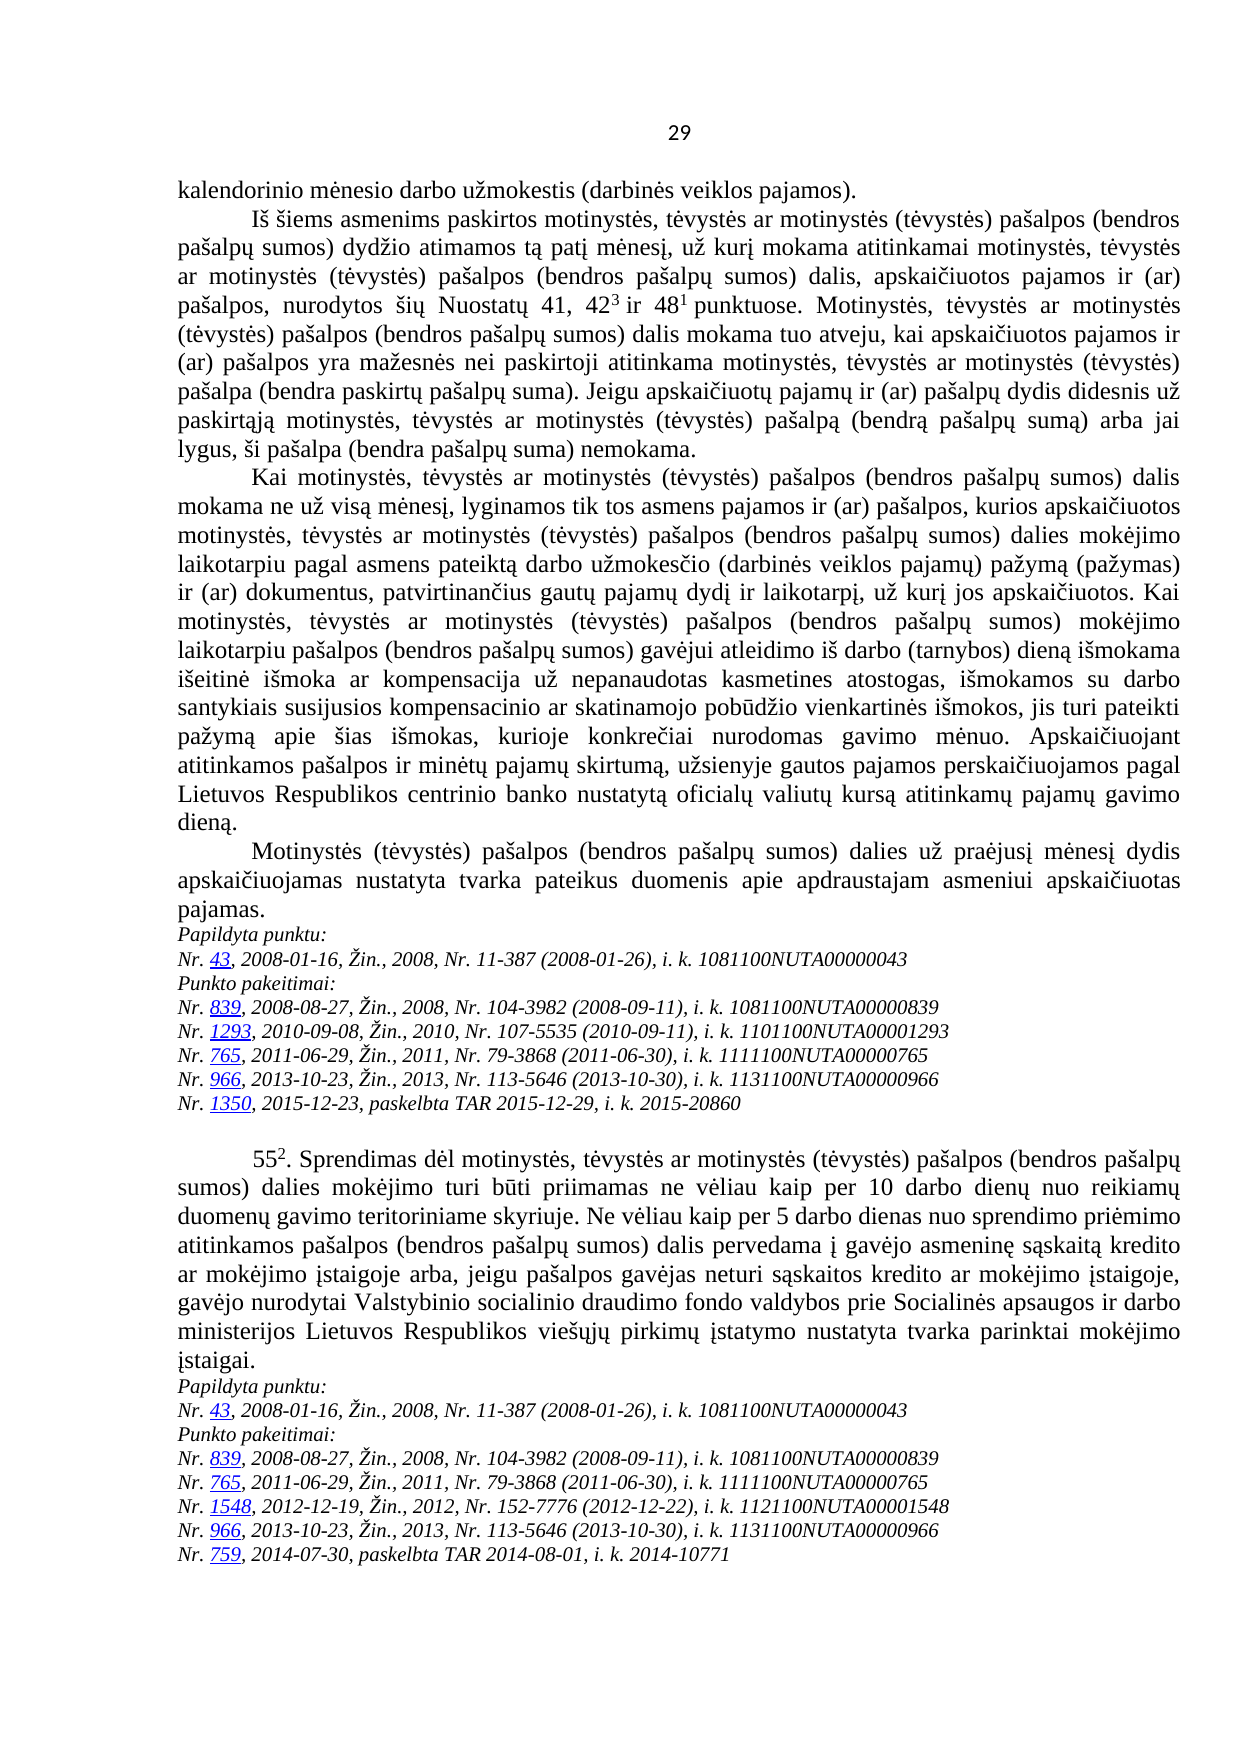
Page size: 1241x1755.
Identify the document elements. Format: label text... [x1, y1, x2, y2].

text Nr. 759, 2014-07-30, paskelbta TAR 2014-08-01, i. k. 2014-10771 [177, 1542, 1181, 1566]
text Motinystės (tėvystės) pašalpos (bendros pašalpų sumos) dalies už praėjusį mėnesį dydis apskaičiuojamas nustatyta tvarka pateikus duomenis apie apdraustajam asmeniui apskaičiuotas pajamas. [177, 836, 1181, 922]
text Papildyta punktu: [177, 922, 1181, 946]
text 552. Sprendimas dėl motinystės, tėvystės ar motinystės (tėvystės) pašalpos (bendros pašalpų sumos) dalies mokėjimo turi būti priimamas ne vėliau kaip per 10 darbo dienų nuo reikiamų duomenų gavimo teritoriniame skyriuje. Ne vėliau kaip per 5 darbo dienas nuo sprendimo priėmimo atitinkamos pašalpos (bendros pašalpų sumos) dalis pervedama į gavėjo asmeninę sąskaitą kredito ar mokėjimo įstaigoje arba, jeigu pašalpos gavėjas neturi sąskaitos kredito ar mokėjimo įstaigoje, gavėjo nurodytai Valstybinio socialinio draudimo fondo valdybos prie Socialinės apsaugos ir darbo ministerijos Lietuvos Respublikos viešųjų pirkimų įstatymo nustatyta tvarka parinktai mokėjimo įstaigai. [177, 1144, 1181, 1374]
text Nr. 1350, 2015-12-23, paskelbta TAR 2015-12-29, i. k. 2015-20860 [177, 1091, 1181, 1115]
text Iš šiems asmenims paskirtos motinystės, tėvystės ar motinystės (tėvystės) pašalpos (bendros pašalpų sumos) dydžio atimamos tą patį mėnesį, už kurį mokama atitinkamai motinystės, tėvystės ar motinystės (tėvystės) pašalpos (bendros pašalpų sumos) dalis, apskaičiuotos pajamos ir (ar) pašalpos, nurodytos šių Nuostatų 41, 423 ir 481 punktuose. Motinystės, tėvystės ar motinystės (tėvystės) pašalpos (bendros pašalpų sumos) dalis mokama tuo atveju, kai apskaičiuotos pajamos ir (ar) pašalpos yra mažesnės nei paskirtoji atitinkama motinystės, tėvystės ar motinystės (tėvystės) pašalpa (bendra paskirtų pašalpų suma). Jeigu apskaičiuotų pajamų ir (ar) pašalpų dydis didesnis už paskirtąją motinystės, tėvystės ar motinystės (tėvystės) pašalpą (bendrą pašalpų sumą) arba jai lygus, ši pašalpa (bendra pašalpų suma) nemokama. [177, 204, 1181, 462]
text Nr. 43, 2008-01-16, Žin., 2008, Nr. 11-387 (2008-01-26), i. k. 1081100NUTA00000043 [177, 1398, 1181, 1422]
text Punkto pakeitimai: [177, 1422, 1181, 1446]
text Papildyta punktu: [177, 1374, 1181, 1398]
text Nr. 839, 2008-08-27, Žin., 2008, Nr. 104-3982 (2008-09-11), i. k. 1081100NUTA00000839 [177, 1446, 1181, 1470]
text Nr. 43, 2008-01-16, Žin., 2008, Nr. 11-387 (2008-01-26), i. k. 1081100NUTA00000043 [177, 946, 1181, 971]
text Punkto pakeitimai: [177, 971, 1181, 994]
text kalendorinio mėnesio darbo užmokestis (darbinės veiklos pajamos). [177, 175, 1181, 204]
text Nr. 765, 2011-06-29, Žin., 2011, Nr. 79-3868 (2011-06-30), i. k. 1111100NUTA00000765 [177, 1043, 1181, 1067]
text Nr. 1293, 2010-09-08, Žin., 2010, Nr. 107-5535 (2010-09-11), i. k. 1101100NUTA00001293 [177, 1019, 1181, 1043]
text Nr. 966, 2013-10-23, Žin., 2013, Nr. 113-5646 (2013-10-30), i. k. 1131100NUTA00000966 [177, 1518, 1181, 1542]
text Nr. 1548, 2012-12-19, Žin., 2012, Nr. 152-7776 (2012-12-22), i. k. 1121100NUTA00001548 [177, 1494, 1181, 1518]
text Nr. 839, 2008-08-27, Žin., 2008, Nr. 104-3982 (2008-09-11), i. k. 1081100NUTA00000839 [177, 994, 1181, 1019]
text Kai motinystės, tėvystės ar motinystės (tėvystės) pašalpos (bendros pašalpų sumos) dalis mokama ne už visą mėnesį, lyginamos tik tos asmens pajamos ir (ar) pašalpos, kurios apskaičiuotos motinystės, tėvystės ar motinystės (tėvystės) pašalpos (bendros pašalpų sumos) dalies mokėjimo laikotarpiu pagal asmens pateiktą darbo užmokesčio (darbinės veiklos pajamų) pažymą (pažymas) ir (ar) dokumentus, patvirtinančius gautų pajamų dydį ir laikotarpį, už kurį jos apskaičiuotos. Kai motinystės, tėvystės ar motinystės (tėvystės) pašalpos (bendros pašalpų sumos) mokėjimo laikotarpiu pašalpos (bendros pašalpų sumos) gavėjui atleidimo iš darbo (tarnybos) dieną išmokama išeitinė išmoka ar kompensacija už nepanaudotas kasmetines atostogas, išmokamos su darbo santykiais susijusios kompensacinio ar skatinamojo pobūdžio vienkartinės išmokos, jis turi pateikti pažymą apie šias išmokas, kurioje konkrečiai nurodomas gavimo mėnuo. Apskaičiuojant atitinkamos pašalpos ir minėtų pajamų skirtumą, užsienyje gautos pajamos perskaičiuojamos pagal Lietuvos Respublikos centrinio banko nustatytą oficialų valiutų kursą atitinkamų pajamų gavimo dieną. [177, 462, 1181, 836]
text Nr. 966, 2013-10-23, Žin., 2013, Nr. 113-5646 (2013-10-30), i. k. 1131100NUTA00000966 [177, 1067, 1181, 1091]
text Nr. 765, 2011-06-29, Žin., 2011, Nr. 79-3868 (2011-06-30), i. k. 1111100NUTA00000765 [177, 1470, 1181, 1494]
